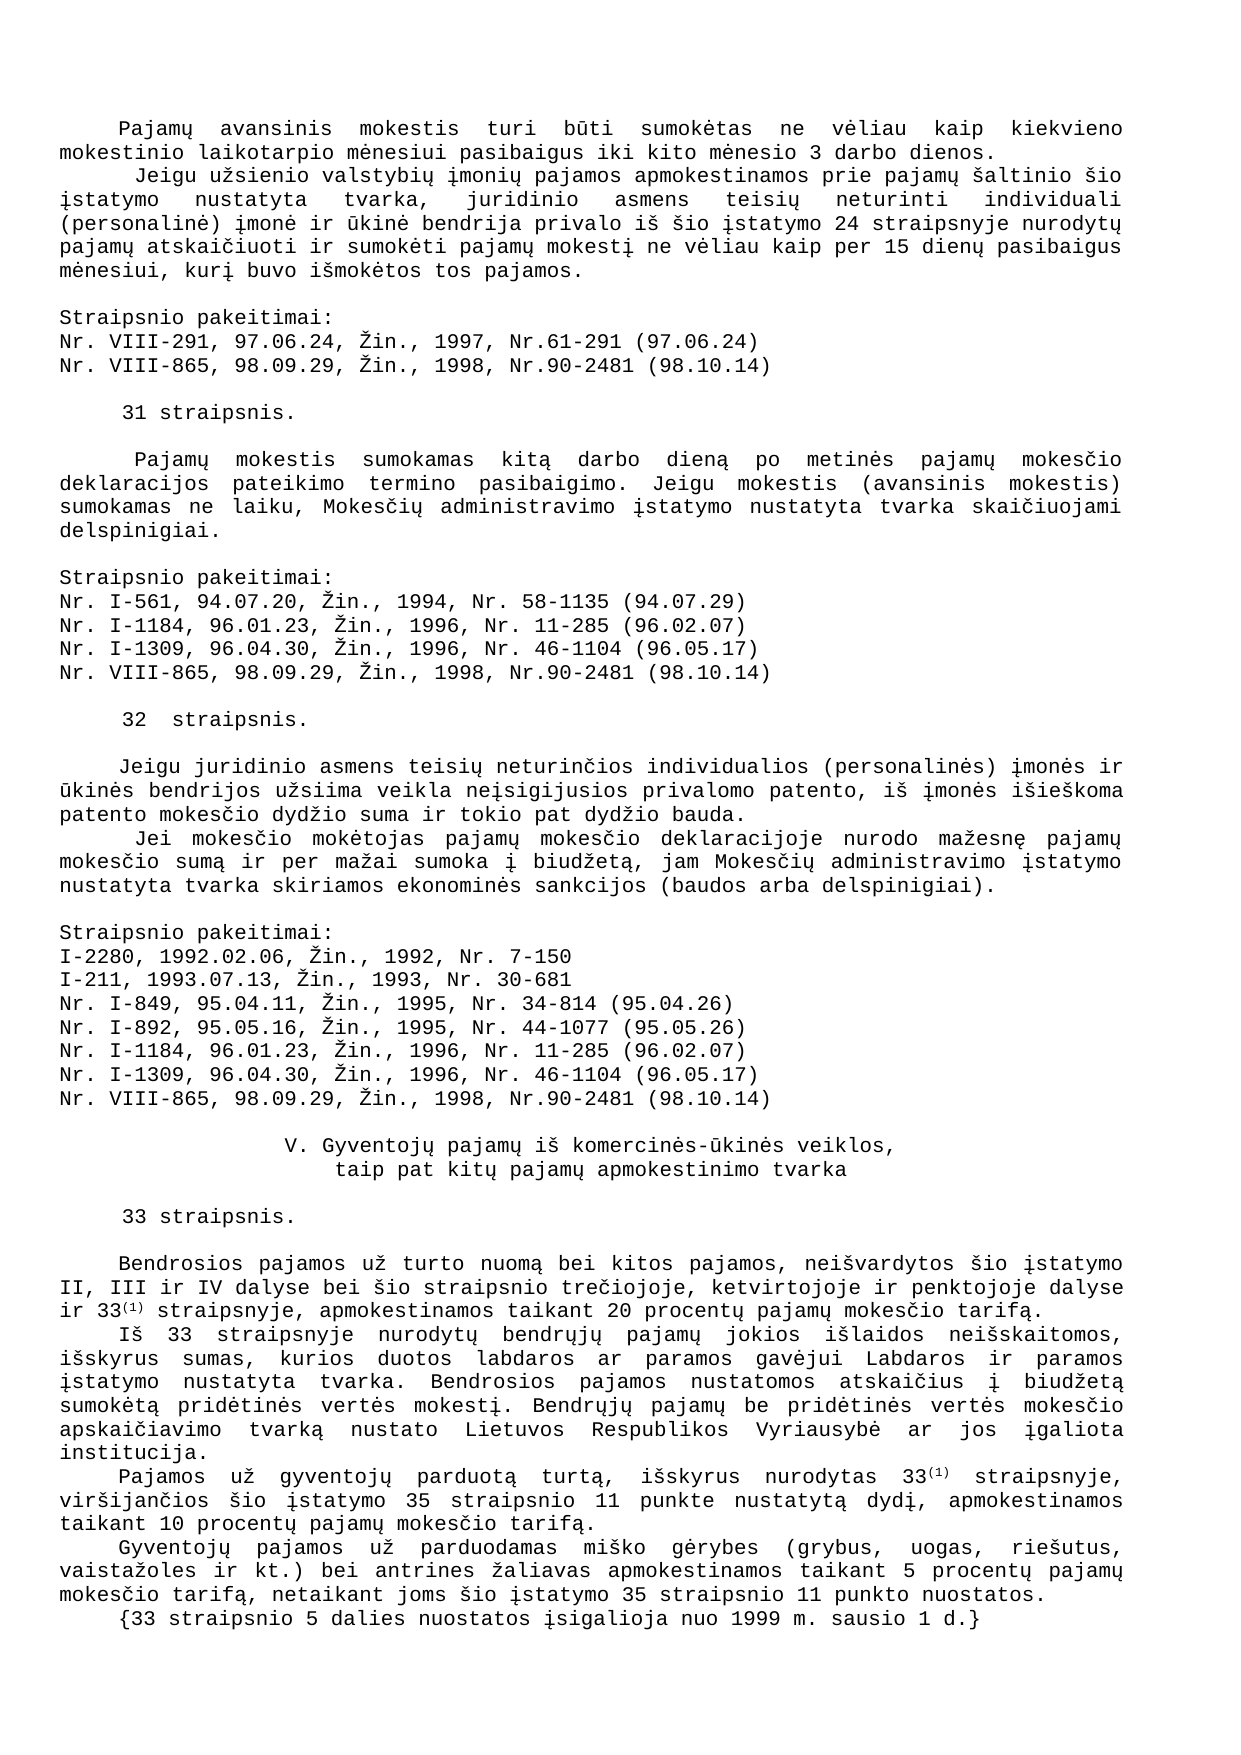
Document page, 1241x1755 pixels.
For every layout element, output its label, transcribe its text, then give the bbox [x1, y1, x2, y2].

text Straipsnio pakeitimai: [59, 567, 1122, 591]
text I-2280, 1992.02.06, Žin., 1992, Nr. 7-150 [59, 946, 1122, 969]
text Pajamų avansinis mokestis turi būti sumokėtas ne vėliau kaip kiekvieno mokestinio laikotarpio mėnesiui pasibaigus iki kito mėnesio 3 darbo dienos. [59, 118, 1124, 165]
text Jeigu užsienio valstybių įmonių pajamos apmokestinamos prie pajamų šaltinio šio įstatymo nustatyta tvarka, juridinio asmens teisių neturinti individuali (personalinė) įmonė ir ūkinė bendrija privalo iš šio įstatymo 24 straipsnyje nurodytų pajamų atskaičiuoti ir sumokėti pajamų mokestį ne vėliau kaip per 15 dienų pasibaigus mėnesiui, kurį buvo išmokėtos tos pajamos. [59, 165, 1122, 284]
text Nr. VIII-291, 97.06.24, Žin., 1997, Nr.61-291 (97.06.24) [59, 331, 1122, 354]
text Nr. I-1309, 96.04.30, Žin., 1996, Nr. 46-1104 (96.05.17) [59, 1064, 1122, 1088]
text {33 straipsnio 5 dalies nuostatos įsigalioja nuo 1999 m. sausio 1 d.} [59, 1608, 1124, 1631]
text V. Gyventojų pajamų iš komercinės-ūkinės veiklos, [59, 1135, 1122, 1158]
text Nr. I-1184, 96.01.23, Žin., 1996, Nr. 11-285 (96.02.07) [59, 615, 1122, 638]
text Gyventojų pajamos už parduodamas miško gėrybes (grybus, uogas, riešutus, vaistažoles ir kt.) bei antrines žaliavas apmokestinamos taikant 5 procentų pajamų mokesčio tarifą, netaikant joms šio įstatymo 35 straipsnio 11 punkto nuostatos. [59, 1537, 1124, 1608]
text I-211, 1993.07.13, Žin., 1993, Nr. 30-681 [59, 969, 1122, 993]
text Nr. I-1184, 96.01.23, Žin., 1996, Nr. 11-285 (96.02.07) [59, 1040, 1122, 1064]
text Pajamos už gyventojų parduotą turtą, išskyrus nurodytas 33(1) straipsnyje, viršijančios šio įstatymo 35 straipsnio 11 punkte nustatytą dydį, apmokestinamos taikant 10 procentų pajamų mokesčio tarifą. [59, 1466, 1124, 1537]
text Bendrosios pajamos už turto nuomą bei kitos pajamos, neišvardytos šio įstatymo II, III ir IV dalyse bei šio straipsnio trečiojoje, ketvirtojoje ir penktojoje dalyse ir 33(1) straipsnyje, apmokestinamos taikant 20 procentų pajamų mokesčio tarifą. [59, 1253, 1124, 1324]
text Nr. VIII-865, 98.09.29, Žin., 1998, Nr.90-2481 (98.10.14) [59, 354, 1122, 378]
text Nr. VIII-865, 98.09.29, Žin., 1998, Nr.90-2481 (98.10.14) [59, 662, 1122, 686]
text Nr. I-1309, 96.04.30, Žin., 1996, Nr. 46-1104 (96.05.17) [59, 638, 1122, 662]
text taip pat kitų pajamų apmokestinimo tvarka [59, 1158, 1122, 1182]
text Nr. VIII-865, 98.09.29, Žin., 1998, Nr.90-2481 (98.10.14) [59, 1088, 1122, 1111]
text 33 straipsnis. [59, 1206, 1122, 1229]
text 31 straipsnis. [59, 402, 1122, 426]
text 32 straipsnis. [59, 709, 1122, 733]
text Nr. I-561, 94.07.20, Žin., 1994, Nr. 58-1135 (94.07.29) [59, 591, 1122, 615]
text Pajamų mokestis sumokamas kitą darbo dieną po metinės pajamų mokesčio deklaracijos pateikimo termino pasibaigimo. Jeigu mokestis (avansinis mokestis) sumokamas ne laiku, Mokesčių administravimo įstatymo nustatyta tvarka skaičiuojami delspinigiai. [59, 449, 1122, 544]
text Jeigu juridinio asmens teisių neturinčios individualios (personalinės) įmonės ir ūkinės bendrijos užsiima veikla neįsigijusios privalomo patento, iš įmonės išieškoma patento mokesčio dydžio suma ir tokio pat dydžio bauda. [59, 757, 1124, 827]
text Jei mokesčio mokėtojas pajamų mokesčio deklaracijoje nurodo mažesnę pajamų mokesčio sumą ir per mažai sumoka į biudžetą, jam Mokesčių administravimo įstatymo nustatyta tvarka skiriamos ekonominės sankcijos (baudos arba delspinigiai). [59, 827, 1122, 898]
text Iš 33 straipsnyje nurodytų bendrųjų pajamų jokios išlaidos neišskaitomos, išskyrus sumas, kurios duotos labdaros ar paramos gavėjui Labdaros ir paramos įstatymo nustatyta tvarka. Bendrosios pajamos nustatomos atskaičius į biudžetą sumokėtą pridėtinės vertės mokestį. Bendrųjų pajamų be pridėtinės vertės mokesčio apskaičiavimo tvarką nustato Lietuvos Respublikos Vyriausybė ar jos įgaliota institucija. [59, 1324, 1124, 1466]
text Straipsnio pakeitimai: [59, 922, 1122, 946]
text Nr. I-849, 95.04.11, Žin., 1995, Nr. 34-814 (95.04.26) [59, 993, 1122, 1017]
text Nr. I-892, 95.05.16, Žin., 1995, Nr. 44-1077 (95.05.26) [59, 1017, 1122, 1040]
text Straipsnio pakeitimai: [59, 307, 1122, 331]
